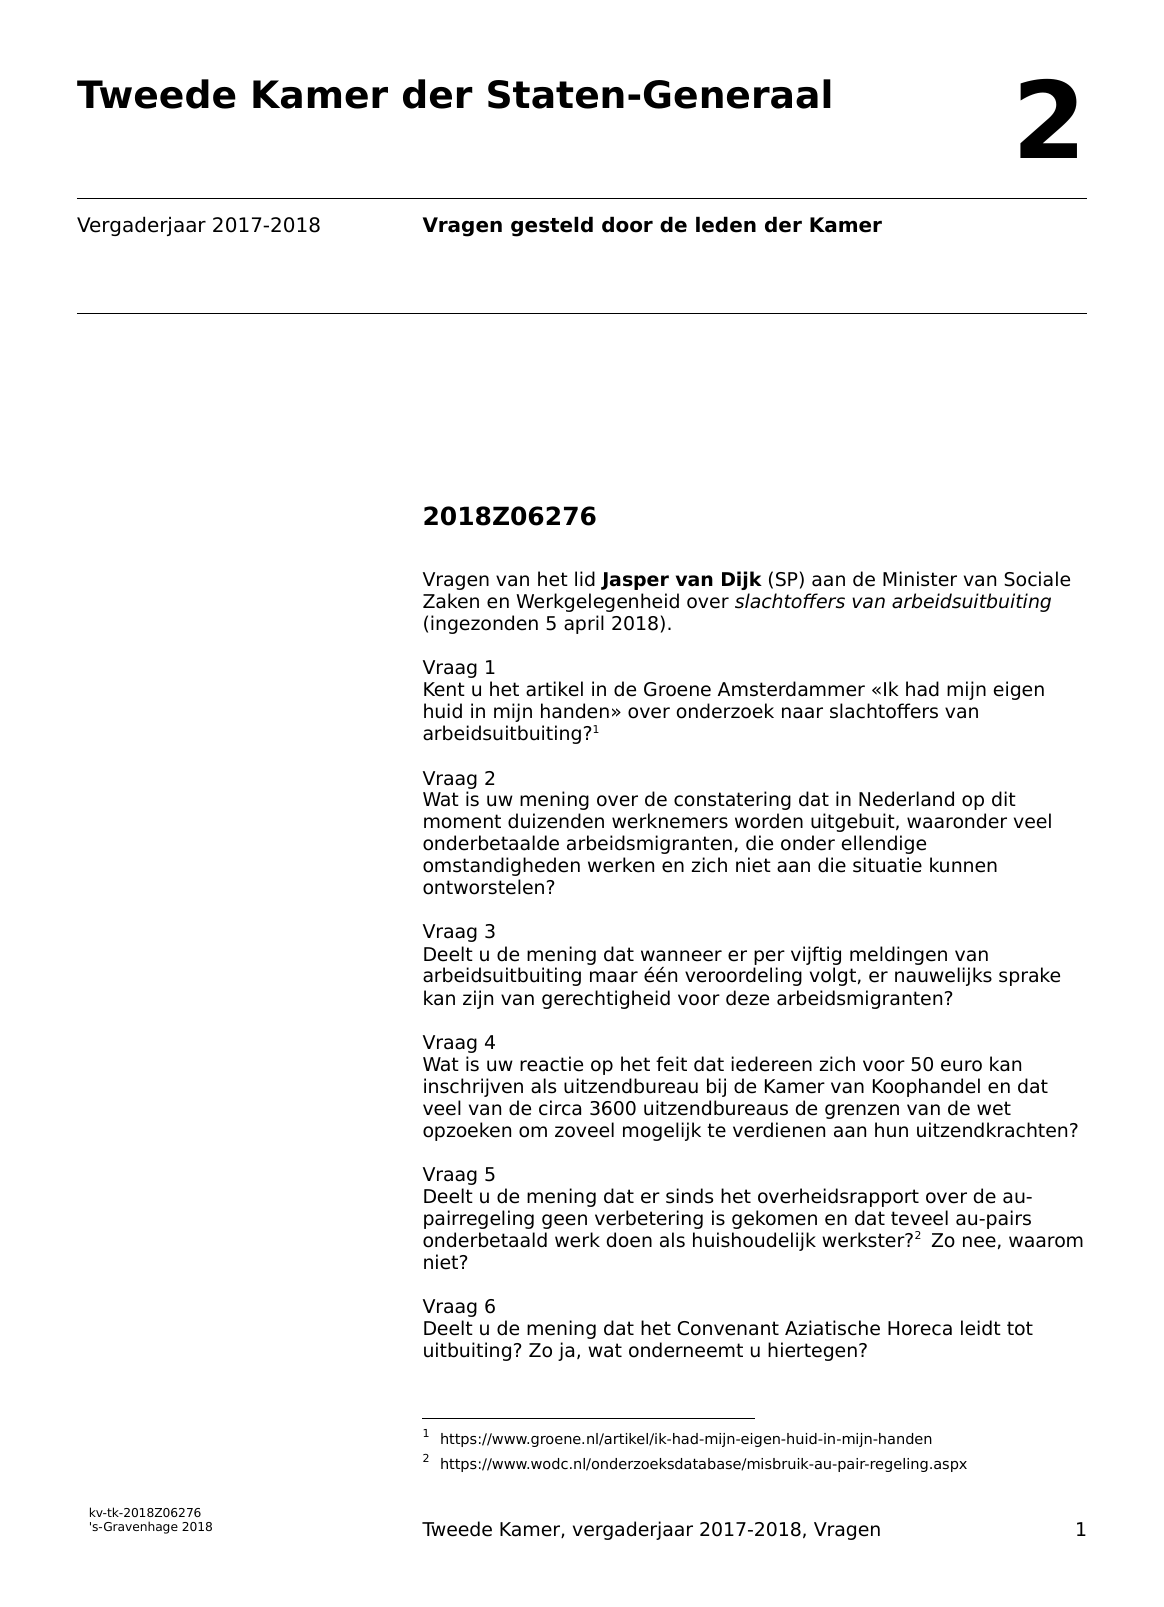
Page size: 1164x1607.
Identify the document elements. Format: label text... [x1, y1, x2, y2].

text Vraag 1 [422, 657, 1087, 679]
text Vraag 5 [422, 1164, 1087, 1186]
table_cell Vergaderjaar 2017-2018 [77, 199, 422, 313]
text https://www.groene.nl/artikel/ik-had-mijn-eigen-huid-in-mijn-handen [422, 1427, 1087, 1449]
text Vraag 6 [422, 1296, 1087, 1318]
text 's-Gravenhage 2018 [88, 1520, 323, 1534]
table_header 2 [886, 59, 1087, 198]
text kv-tk-2018Z06276 [88, 1506, 323, 1520]
text Deelt u de mening dat wanneer er per vijftig meldingen van arbeidsuitbuiting maar één veroordeling volgt, er nauwelijks sprake kan zijn van gerechtigheid voor deze arbeidsmigranten? [422, 943, 1087, 1009]
text Wat is uw mening over de constatering dat in Nederland op dit moment duizenden werknemers worden uitgebuit, waaronder veel onderbetaalde arbeidsmigranten, die onder ellendige omstandigheden werken en zich niet aan die situatie kunnen ontworstelen? [422, 789, 1087, 899]
text Deelt u de mening dat er sinds het overheidsrapport over de au-pairregeling geen verbetering is gekomen en dat teveel au-pairs onderbetaald werk doen als huishoudelijk werkster? Zo nee, waarom niet? [422, 1186, 1087, 1273]
text Vraag 2 [422, 767, 1087, 789]
text Deelt u de mening dat het Convenant Aziatische Horeca leidt tot uitbuiting? Zo ja, wat onderneemt u hiertegen? [422, 1318, 1087, 1362]
text Kent u het artikel in de Groene Amsterdammer «Ik had mijn eigen huid in mijn handen» over onderzoek naar slachtoffers van arbeidsuitbuiting? [422, 679, 1087, 745]
text Vraag 4 [422, 1032, 1087, 1053]
text 2018Z06276 [422, 502, 1087, 531]
text Vraag 3 [422, 921, 1087, 943]
table_header Tweede Kamer der Staten-Generaal [77, 59, 886, 198]
text Vragen van het lid Jasper van Dijk (SP) aan de Minister van Sociale Zaken en Werkgelegenheid over slachtoffers van arbeidsuitbuiting (ingezonden 5 april 2018). [422, 569, 1087, 635]
text Wat is uw reactie op het feit dat iedereen zich voor 50 euro kan inschrijven als uitzendbureau bij de Kamer van Koophandel en dat veel van de circa 3600 uitzendbureaus de grenzen van de wet opzoeken om zoveel mogelijk te verdienen aan hun uitzendkrachten? [422, 1053, 1087, 1141]
text https://www.wodc.nl/onderzoeksdatabase/misbruik-au-pair-regeling.aspx [422, 1452, 1087, 1474]
table_cell Vragen gesteld door de leden der Kamer [422, 199, 1087, 313]
